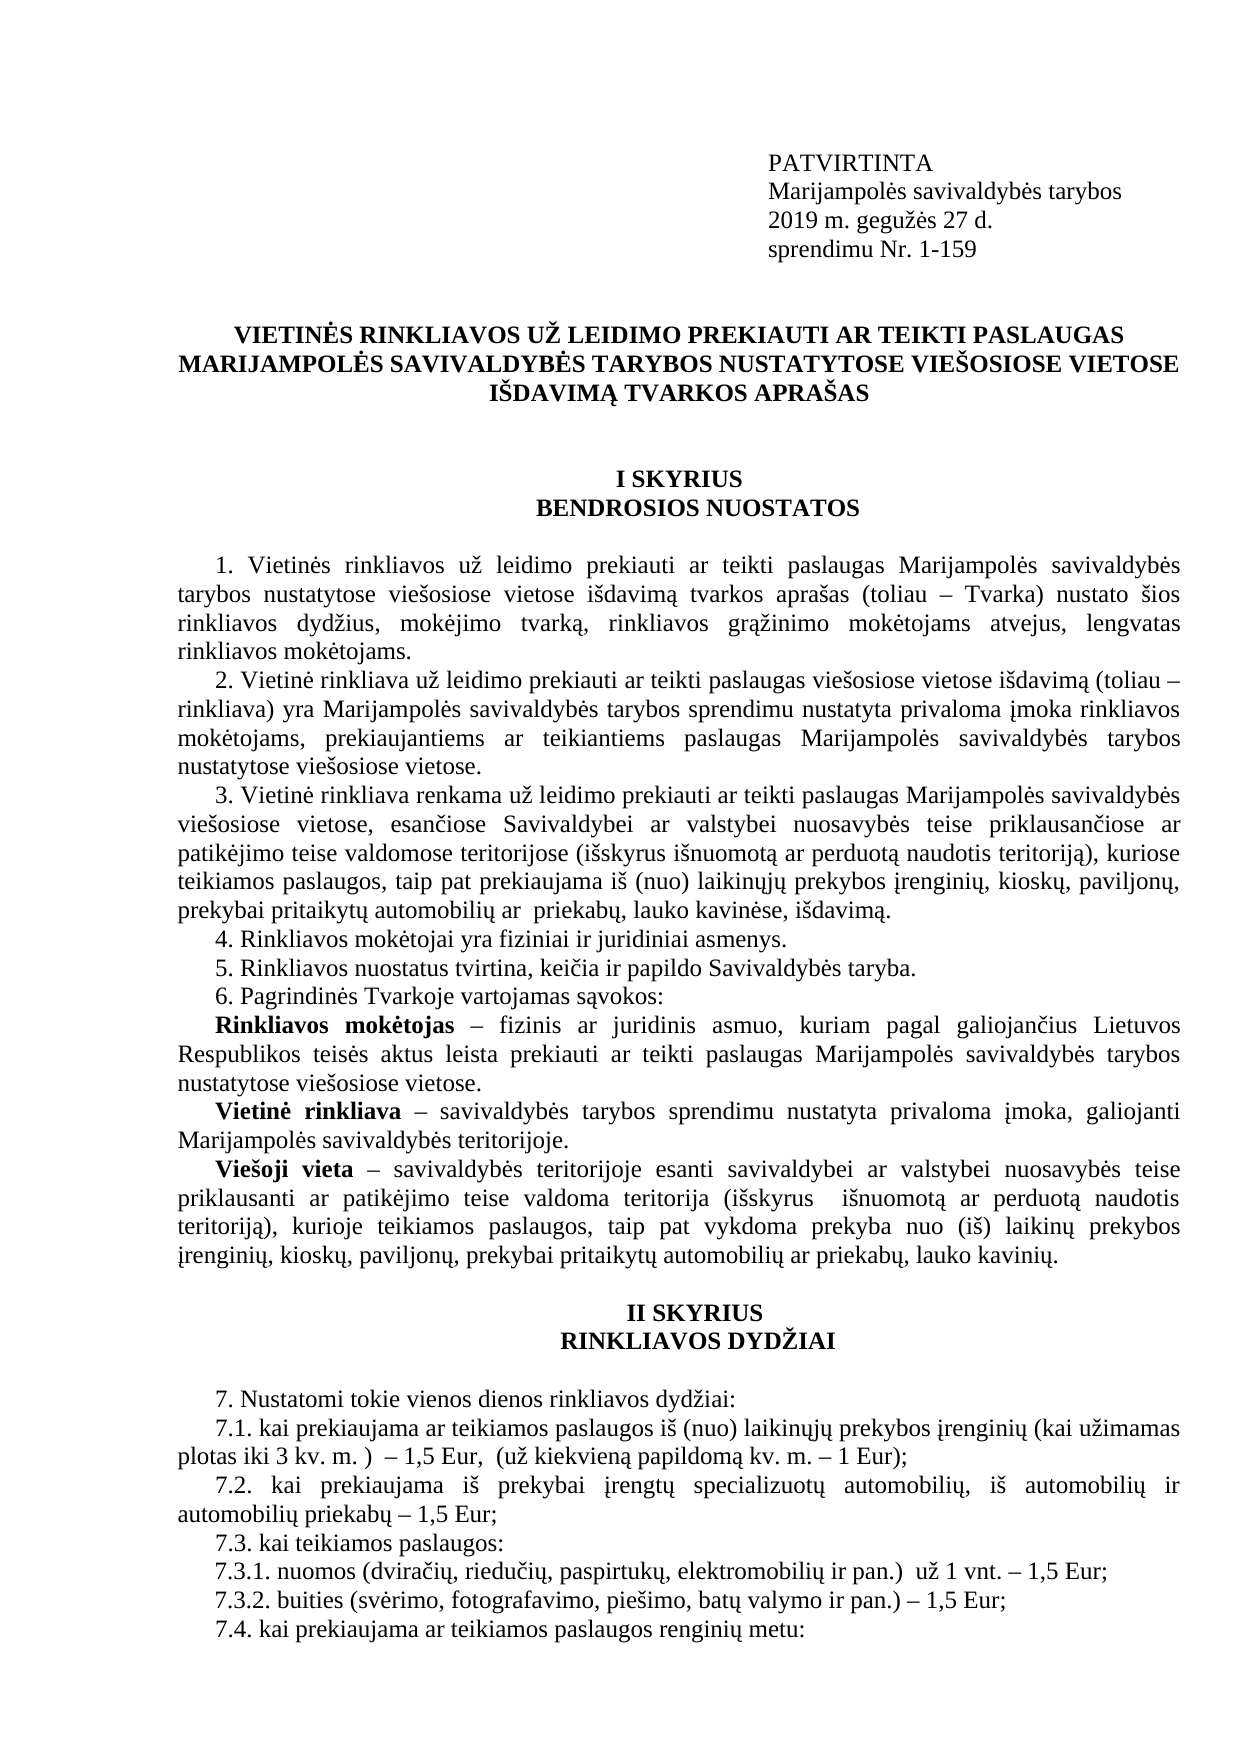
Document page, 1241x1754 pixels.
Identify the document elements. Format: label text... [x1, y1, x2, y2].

text 5. Rinkliavos nuostatus tvirtina, keičia ir papildo Savivaldybės taryba. [177, 953, 1181, 981]
text 4. Rinkliavos mokėtojai yra fiziniai ir juridiniai asmenys. [177, 924, 1181, 953]
text 7. Nustatomi tokie vienos dienos rinkliavos dydžiai: [177, 1384, 1181, 1413]
text 6. Pagrindinės Tvarkoje vartojamas sąvokos: [177, 981, 1181, 1010]
text PATVIRTINTA [768, 148, 1181, 176]
text Vietinė rinkliava – savivaldybės tarybos sprendimu nustatyta privaloma įmoka, galiojanti Marijampolės savivaldybės teritorijoje. [177, 1096, 1181, 1154]
text II SKYRIUS [177, 1298, 1181, 1326]
text 7.3.2. buities (svėrimo, fotografavimo, piešimo, batų valymo ir pan.) – 1,5 Eur; [177, 1585, 1181, 1614]
text 7.4. kai prekiaujama ar teikiamos paslaugos renginių metu: [177, 1614, 1181, 1643]
text sprendimu Nr. 1-159 [768, 234, 1181, 263]
text 1. Vietinės rinkliavos už leidimo prekiauti ar teikti paslaugas Marijampolės savivaldybės tarybos nustatytose viešosiose vietose išdavimą tvarkos aprašas (toliau – Tvarka) nustato šios rinkliavos dydžius, mokėjimo tvarką, rinkliavos grąžinimo mokėtojams atvejus, lengvatas rinkliavos mokėtojams. [177, 550, 1181, 665]
text 2. Vietinė rinkliava už leidimo prekiauti ar teikti paslaugas viešosiose vietose išdavimą (toliau –rinkliava) yra Marijampolės savivaldybės tarybos sprendimu nustatyta privaloma įmoka rinkliavos mokėtojams, prekiaujantiems ar teikiantiems paslaugas Marijampolės savivaldybės tarybos nustatytose viešosiose vietose. [177, 665, 1181, 780]
text RINKLIAVOS DYDŽIAI [177, 1326, 1181, 1355]
text 7.3.1. nuomos (dviračių, riedučių, paspirtukų, elektromobilių ir pan.) už 1 vnt. – 1,5 Eur; [177, 1556, 1181, 1585]
text 3. Vietinė rinkliava renkama už leidimo prekiauti ar teikti paslaugas Marijampolės savivaldybės viešosiose vietose, esančiose Savivaldybei ar valstybei nuosavybės teise priklausančiose ar patikėjimo teise valdomose teritorijose (išskyrus išnuomotą ar perduotą naudotis teritoriją), kuriose teikiamos paslaugos, taip pat prekiaujama iš (nuo) laikinųjų prekybos įrenginių, kioskų, paviljonų, prekybai pritaikytų automobilių ar priekabų, lauko kavinėse, išdavimą. [177, 780, 1181, 924]
text Marijampolės savivaldybės tarybos [768, 176, 1181, 205]
text I SKYRIUS [177, 464, 1181, 493]
text 2019 m. gegužės 27 d. [768, 205, 1181, 234]
text VIETINĖS RINKLIAVOS UŽ LEIDIMO PREKIAUTI AR TEIKTI PASLAUGAS MARIJAMPOLĖS SAVIVALDYBĖS TARYBOS NUSTATYTOSE VIEŠOSIOSE VIETOSE IŠDAVIMĄ TVARKOS APRAŠAS [177, 320, 1181, 406]
text Viešoji vieta – savivaldybės teritorijoje esanti savivaldybei ar valstybei nuosavybės teise priklausanti ar patikėjimo teise valdoma teritorija (išskyrus išnuomotą ar perduotą naudotis teritoriją), kurioje teikiamos paslaugos, taip pat vykdoma prekyba nuo (iš) laikinų prekybos įrenginių, kioskų, paviljonų, prekybai pritaikytų automobilių ar priekabų, lauko kavinių. [177, 1154, 1181, 1269]
text Rinkliavos mokėtojas – fizinis ar juridinis asmuo, kuriam pagal galiojančius Lietuvos Respublikos teisės aktus leista prekiauti ar teikti paslaugas Marijampolės savivaldybės tarybos nustatytose viešosiose vietose. [177, 1010, 1181, 1096]
text BENDROSIOS NUOSTATOS [215, 493, 1181, 521]
text 7.1. kai prekiaujama ar teikiamos paslaugos iš (nuo) laikinųjų prekybos įrenginių (kai užimamas plotas iki 3 kv. m. ) – 1,5 Eur, (už kiekvieną papildomą kv. m. – 1 Eur); [177, 1413, 1181, 1470]
text 7.3. kai teikiamos paslaugos: [177, 1528, 1181, 1556]
text 7.2. kai prekiaujama iš prekybai įrengtų specializuotų automobilių, iš automobilių ir automobilių priekabų – 1,5 Eur; [177, 1470, 1181, 1528]
